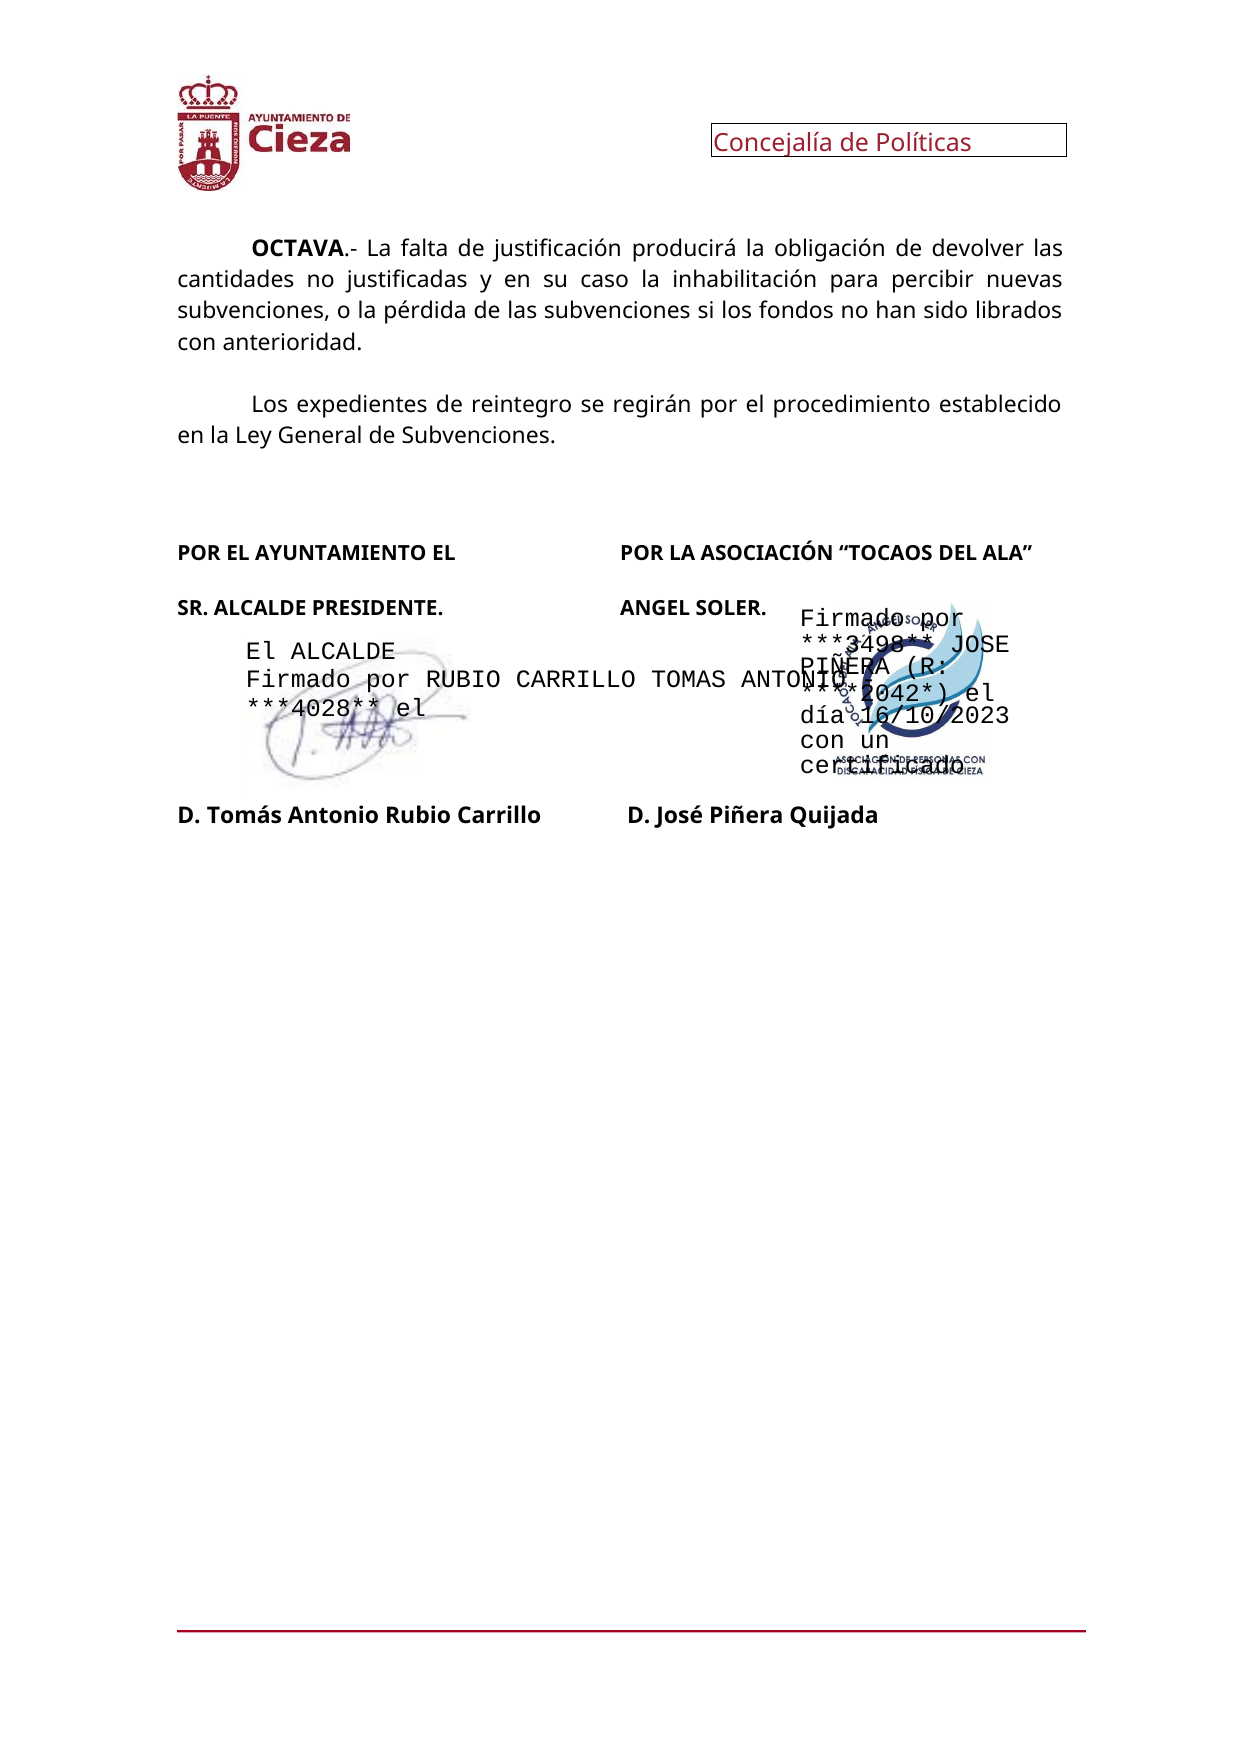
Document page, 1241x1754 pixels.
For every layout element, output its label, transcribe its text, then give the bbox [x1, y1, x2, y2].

text Los expedientes de reintegro se regirán por el procedimiento establecido en la Ley General de Subvenciones. [177, 388, 1062, 451]
subtitle ****2042*) el día 16/10/2023 con un certificado [799, 682, 1012, 781]
picture [177, 74, 351, 191]
subtitle Firmado por [799, 605, 1076, 632]
text ***3498** JOSE PIÑERA (R: [799, 633, 1012, 682]
text OCTAVA.- La falta de justificación producirá la obligación de devolver las cantidades no justificadas y en su caso la inhabilitación para percibir nuevas subvenciones, o la pérdida de las subvenciones si los fondos no han sido librados con anterioridad. [177, 232, 1063, 357]
text SR. ALCALDE PRESIDENTE. ANGEL SOLER. [177, 593, 776, 622]
subtitle D. Tomás Antonio Rubio Carrillo D. José Piñera Quijada [177, 799, 1076, 831]
picture [245, 638, 471, 793]
text POR EL AYUNTAMIENTO EL POR LA ASOCIACIÓN “TOCAOS DEL ALA” [177, 538, 1076, 567]
